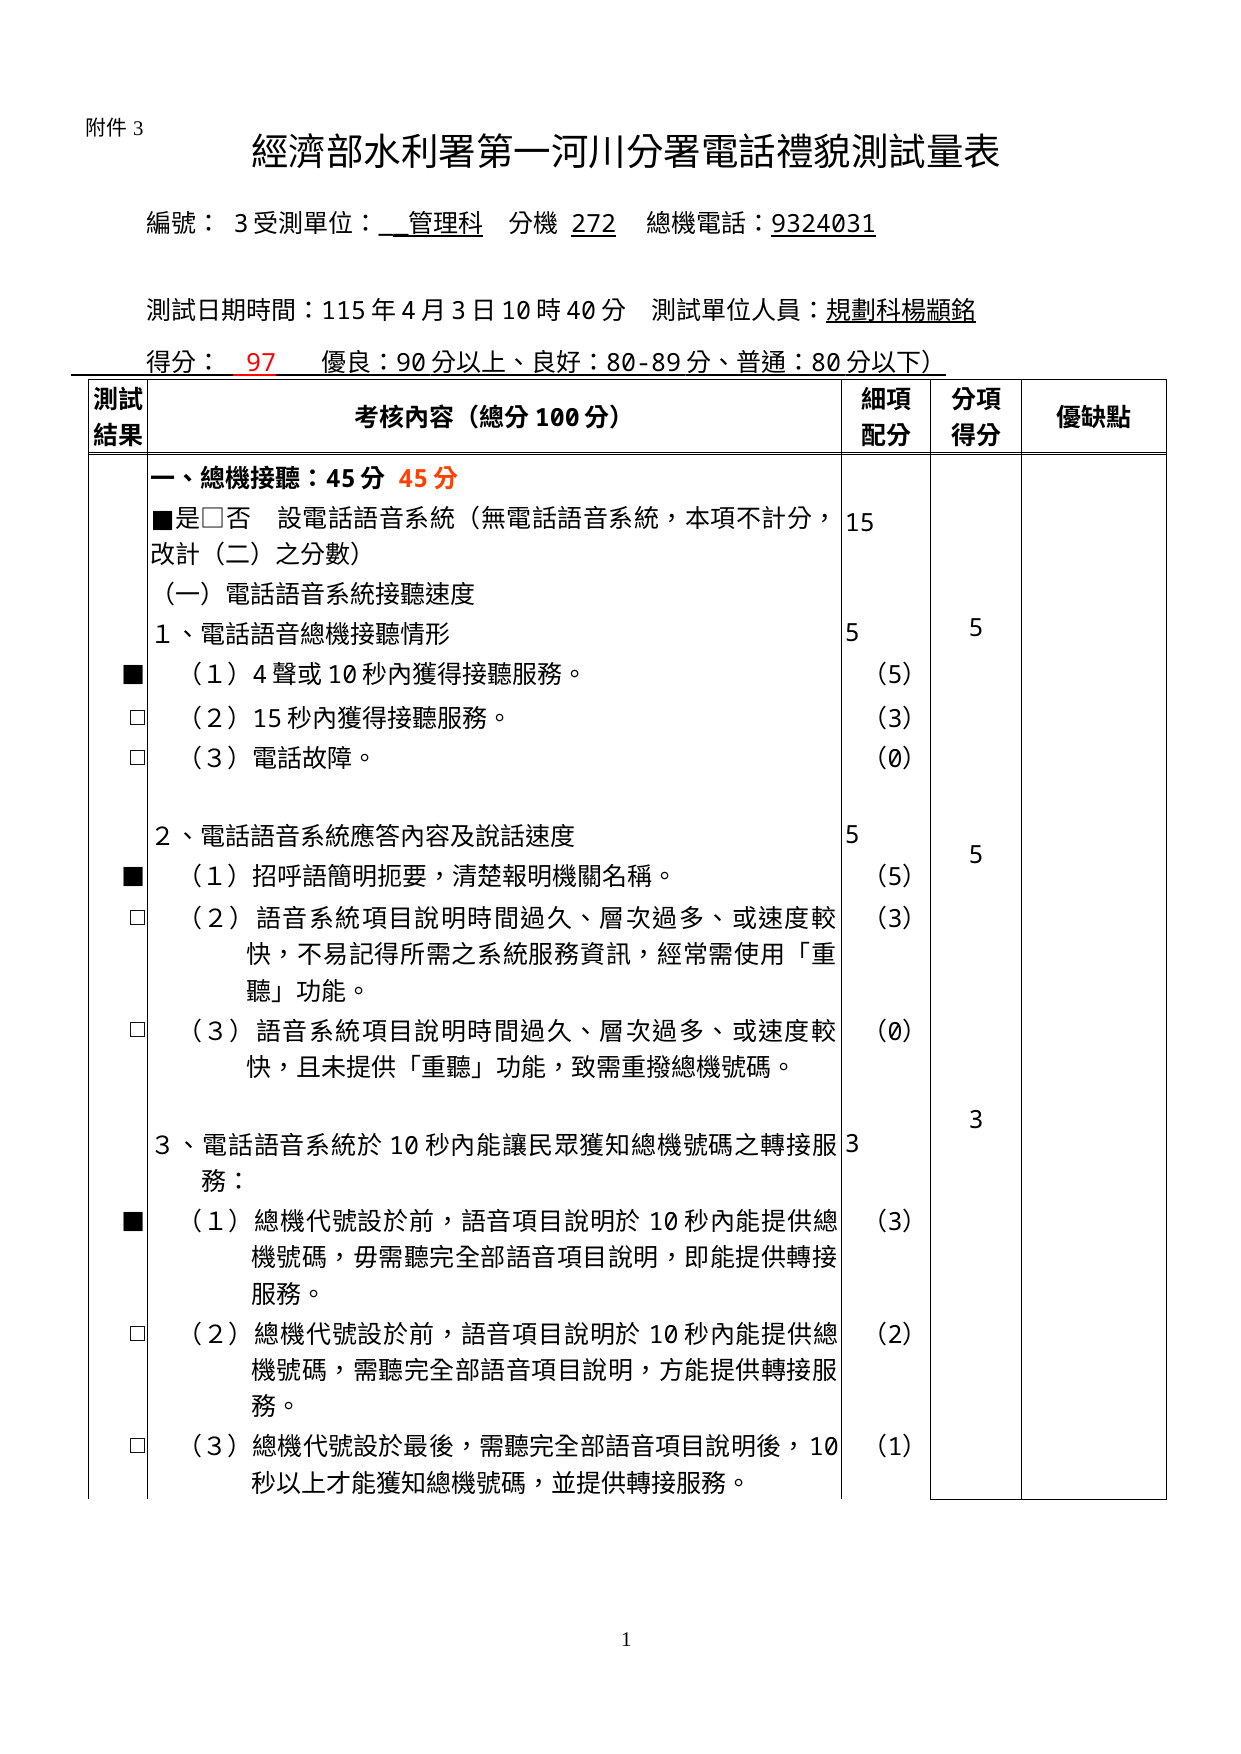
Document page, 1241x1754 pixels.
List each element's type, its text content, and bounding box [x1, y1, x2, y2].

table_cell （３）總機代號設於最後，需聽完全部語音項目說明後，10秒以上才能獲知總機號碼，並提供轉接服務。 [148, 1423, 841, 1499]
table_cell ■ [89, 1198, 147, 1310]
table_cell □ [89, 695, 147, 735]
table_cell （0） [842, 735, 930, 813]
table_cell （3） [842, 1198, 930, 1310]
table_cell （3） [842, 895, 930, 1007]
text 得分： 97 優良：90分以上、良好：80-89分、普通：80分以下） [71, 343, 1181, 379]
table_cell （３）電話故障。 [148, 735, 841, 813]
table_header 細項 配分 [842, 380, 930, 452]
table_cell [89, 611, 147, 651]
table_cell （３）語音系統項目說明時間過久、層次過多、或速度較快，且未提供「重聽」功能，致需重撥總機號碼。 [148, 1007, 841, 1121]
table_cell （1） [842, 1423, 930, 1499]
text 經濟部水利署第一河川分署電話禮貌測試量表 [71, 108, 1181, 170]
table_cell （5） [842, 853, 930, 894]
table_cell （１）4聲或10秒內獲得接聽服務。 [148, 651, 841, 695]
table_cell 5 [842, 611, 930, 651]
table_cell □ [89, 1007, 147, 1121]
table_header 優缺點 [1022, 380, 1166, 452]
table_cell □ [89, 1310, 147, 1423]
text 編號： 3受測單位：__管理科 分機 272 總機電話：9324031 [71, 204, 1181, 240]
table_header 測試 結果 [89, 380, 147, 452]
table_cell （5） [842, 651, 930, 695]
table_cell （２）15秒內獲得接聽服務。 [148, 695, 841, 735]
table_cell [89, 455, 147, 611]
table_cell [842, 455, 930, 497]
table_cell ２、電話語音系統應答內容及說話速度 [148, 813, 841, 853]
table_header 考核內容（總分100分） [148, 380, 841, 452]
table_cell □ [89, 895, 147, 1007]
table_cell （２）總機代號設於前，語音項目說明於10秒內能提供總機號碼，需聽完全部語音項目說明，方能提供轉接服務。 [148, 1310, 841, 1423]
table_cell □ [89, 1423, 147, 1499]
table_cell ■ [89, 853, 147, 894]
table_cell 3 [842, 1121, 930, 1198]
table_cell ■ [89, 651, 147, 695]
table_cell （１）招呼語簡明扼要，清楚報明機關名稱。 [148, 853, 841, 894]
table_cell □ [89, 735, 147, 813]
table_cell （２）語音系統項目說明時間過久、層次過多、或速度較快，不易記得所需之系統服務資訊，經常需使用「重聽」功能。 [148, 895, 841, 1007]
table_cell （2） [842, 1310, 930, 1423]
text 測試日期時間：115年4月3日10時40分 測試單位人員：規劃科楊顓銘 [71, 290, 1181, 326]
table_cell [89, 1121, 147, 1198]
table_cell （１）總機代號設於前，語音項目說明於10秒內能提供總機號碼，毋需聽完全部語音項目說明，即能提供轉接服務。 [148, 1198, 841, 1310]
table_cell 15 [842, 498, 930, 611]
table_cell （3） [842, 695, 930, 735]
table_cell １、電話語音總機接聽情形 [148, 611, 841, 651]
table_cell ３、電話語音系統於10秒內能讓民眾獲知總機號碼之轉接服務： [148, 1121, 841, 1198]
table_cell [89, 813, 147, 853]
table_header 分項 得分 [931, 380, 1021, 452]
table_cell 一、總機接聽：45分 45分 ■是□否 設電話語音系統（無電話語音系統，本項不計分，改計（二）之分數） （一）電話語音系統接聽速度 [148, 455, 841, 611]
table_cell 5 5 3 2 [931, 455, 1021, 1499]
table_cell 5 [842, 813, 930, 853]
table_cell （0） [842, 1007, 930, 1121]
table_cell [1022, 455, 1166, 1499]
